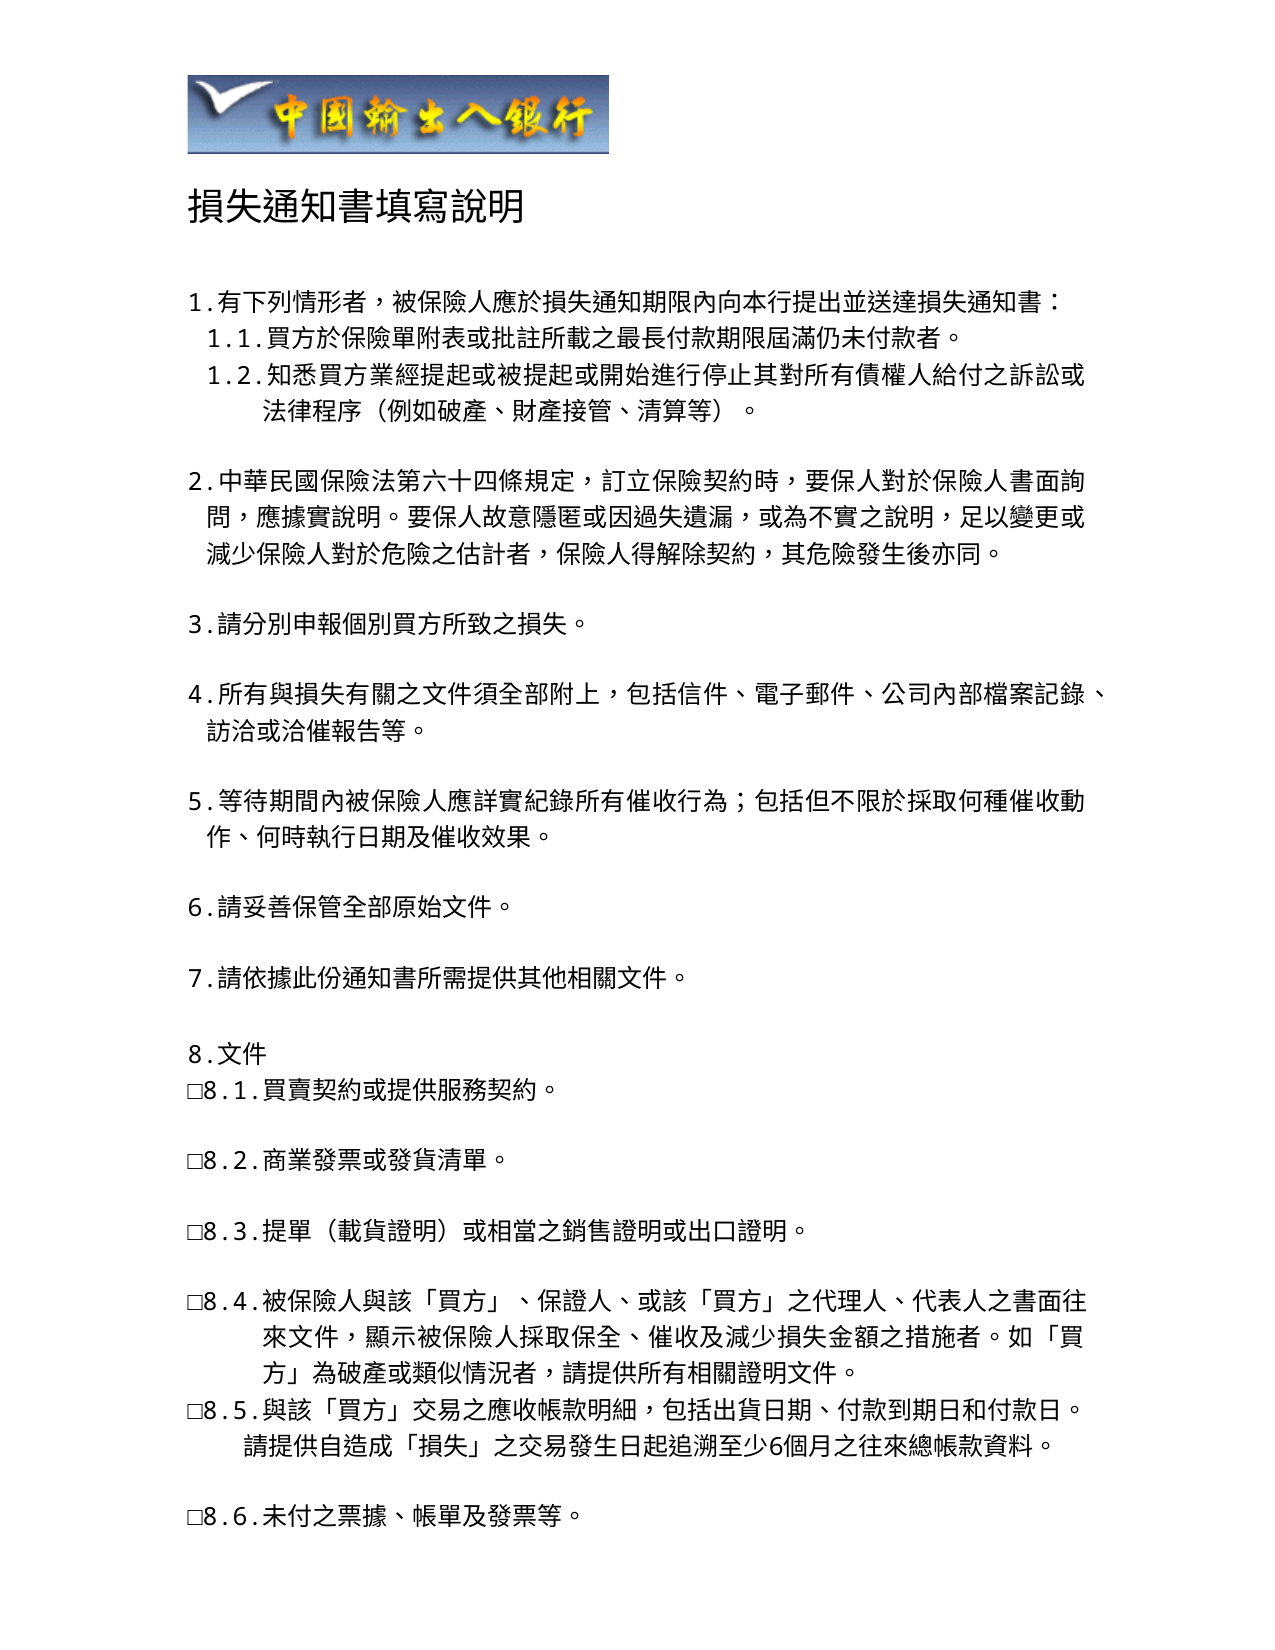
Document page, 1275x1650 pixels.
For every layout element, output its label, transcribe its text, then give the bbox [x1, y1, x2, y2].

text □8.6.未付之票據、帳單及發票等。 [187, 1497, 1087, 1533]
text □8.5.與該「買方」交易之應收帳款明細，包括出貨日期、付款到期日和付款日。請提供自造成「損失」之交易發生日起追溯至少6個月之往來總帳款資料。 [187, 1390, 1087, 1463]
text 1.1.買方於保險單附表或批註所載之最長付款期限屆滿仍未付款者。 [206, 319, 1087, 355]
text 6.請妥善保管全部原始文件。 [187, 888, 1087, 924]
text 3.請分別申報個別買方所致之損失。 [187, 604, 1087, 641]
text 5.等待期間內被保險人應詳實紀錄所有催收行為；包括但不限於採取何種催收動作、何時執行日期及催收效果。 [187, 781, 1087, 854]
text 4.所有與損失有關之文件須全部附上，包括信件、電子郵件、公司內部檔案記錄、訪洽或洽催報告等。 [187, 675, 1087, 747]
text 1.2.知悉買方業經提起或被提起或開始進行停止其對所有債權人給付之訴訟或法律程序（例如破產、財產接管、清算等）。 [206, 355, 1087, 428]
text □8.4.被保險人與該「買方」、保證人、或該「買方」之代理人、代表人之書面往來文件，顯示被保險人採取保全、催收及減少損失金額之措施者。如「買方」為破產或類似情況者，請提供所有相關證明文件。 [187, 1281, 1087, 1390]
text □8.1.買賣契約或提供服務契約。 [187, 1070, 1087, 1107]
text 損失通知書填寫說明 [187, 177, 1087, 232]
text □8.2.商業發票或發貨清單。 [187, 1141, 1087, 1177]
text 2.中華民國保險法第六十四條規定，訂立保險契約時，要保人對於保險人書面詢問，應據實說明。要保人故意隱匿或因過失遺漏，或為不實之說明，足以變更或減少保險人對於危險之估計者，保險人得解除契約，其危險發生後亦同。 [187, 462, 1087, 570]
text 7.請依據此份通知書所需提供其他相關文件。 [187, 958, 1087, 994]
text □8.3.提單（載貨證明）或相當之銷售證明或出口證明。 [187, 1211, 1087, 1247]
text 1.有下列情形者，被保險人應於損失通知期限內向本行提出並送達損失通知書： [187, 283, 1087, 319]
text 8.文件 [187, 1034, 1087, 1070]
